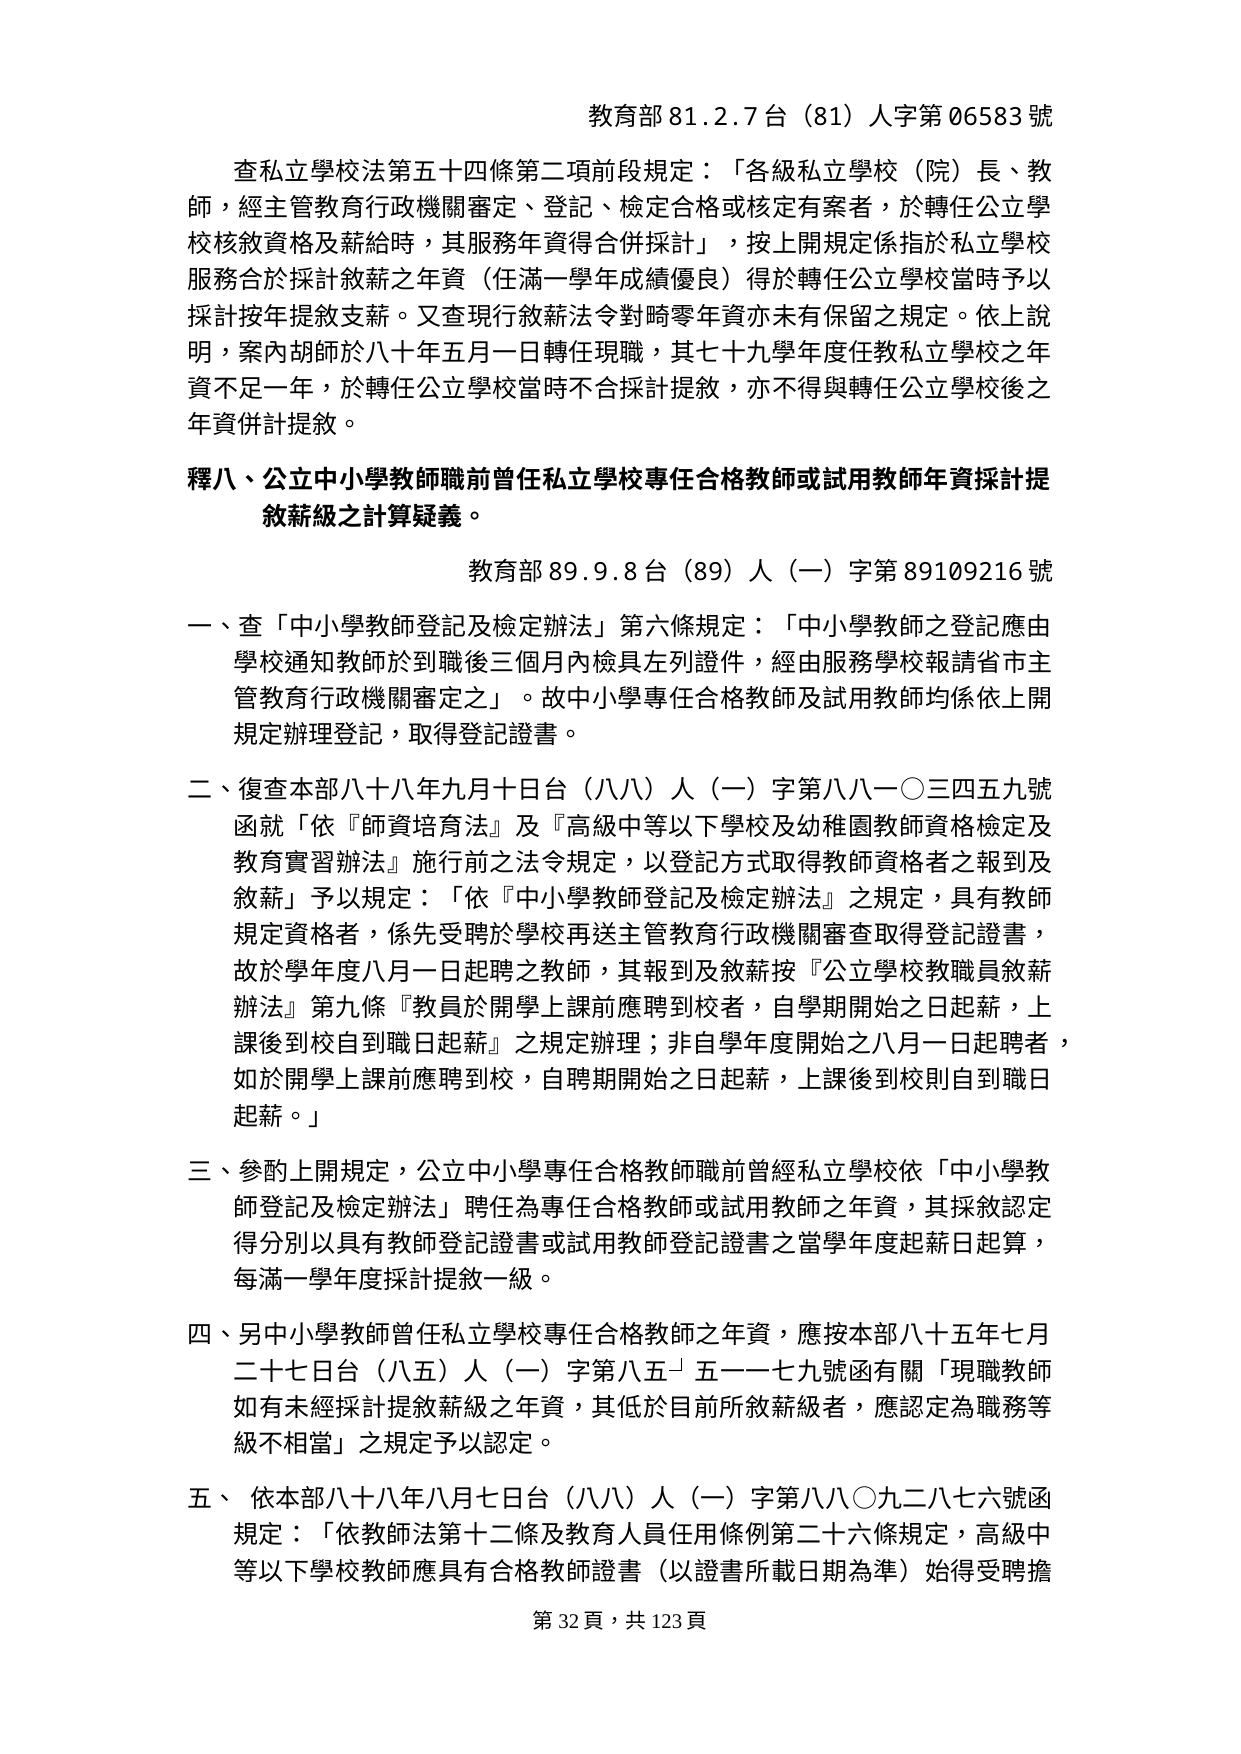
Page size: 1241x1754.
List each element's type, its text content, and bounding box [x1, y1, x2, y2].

text 一、查「中小學教師登記及檢定辦法」第六條規定：「中小學教師之登記應由學校通知教師於到職後三個月內檢具左列證件，經由服務學校報請省市主管教育行政機關審定之」。故中小學專任合格教師及試用教師均係依上開規定辦理登記，取得登記證書。 [187, 606, 1053, 751]
text 五、 依本部八十八年八月七日台（八八）人（一）字第八八○九二八七六號函規定：「依教師法第十二條及教育人員任用條例第二十六條規定，高級中等以下學校教師應具有合格教師證書（以證書所載日期為準）始得受聘擔任專任合格教師；未具合格教師證書前，學校應不得聘任為專任合格教師。故經學校聘任為專任合格教師後始能辦理報到及依規定核敘正式教師薪級。」有關依師資培育法之規定經初檢、教育實習、複檢程序取得合格教師證書後受聘擔任中小學專任合格教師之年資，則按上開規定以取得合格教師證書（證書所載日期）後之起薪日予以認定。 [187, 1479, 1053, 1587]
text 四、另中小學教師曾任私立學校專任合格教師之年資，應按本部八十五年七月二十七日台（八五）人（一）字第八五┘五一一七九號函有關「現職教師如有未經採計提敘薪級之年資，其低於目前所敘薪級者，應認定為職務等級不相當」之規定予以認定。 [187, 1315, 1053, 1460]
text 三、參酌上開規定，公立中小學專任合格教師職前曾經私立學校依「中小學教師登記及檢定辦法」聘任為專任合格教師或試用教師之年資，其採敘認定得分別以具有教師登記證書或試用教師登記證書之當學年度起薪日起算，每滿一學年度採計提敘一級。 [187, 1151, 1053, 1296]
text 教育部89.9.8台（89）人（一）字第89109216號 [187, 551, 1053, 587]
text 二、復查本部八十八年九月十日台（八八）人（一）字第八八一○三四五九號函就「依『師資培育法』及『高級中等以下學校及幼稚園教師資格檢定及教育實習辦法』施行前之法令規定，以登記方式取得教師資格者之報到及敘薪」予以規定：「依『中小學教師登記及檢定辦法』之規定，具有教師規定資格者，係先受聘於學校再送主管教育行政機關審查取得登記證書，故於學年度八月一日起聘之教師，其報到及敘薪按『公立學校教職員敘薪辦法』第九條『教員於開學上課前應聘到校者，自學期開始之日起薪，上課後到校自到職日起薪』之規定辦理；非自學年度開始之八月一日起聘者，如於開學上課前應聘到校，自聘期開始之日起薪，上課後到校則自到職日起薪。」 [187, 770, 1053, 1132]
text 查私立學校法第五十四條第二項前段規定：「各級私立學校（院）長、教師，經主管教育行政機關審定、登記、檢定合格或核定有案者，於轉任公立學校核敘資格及薪給時，其服務年資得合併採計」，按上開規定係指於私立學校服務合於採計敘薪之年資（任滿一學年成績優良）得於轉任公立學校當時予以採計按年提敘支薪。又查現行敘薪法令對畸零年資亦未有保留之規定。依上說明，案內胡師於八十年五月一日轉任現職，其七十九學年度任教私立學校之年資不足一年，於轉任公立學校當時不合採計提敘，亦不得與轉任公立學校後之年資併計提敘。 [187, 151, 1053, 441]
text 釋八、 公立中小學教師職前曾任私立學校專任合格教師或試用教師年資採計提敘薪級之計算疑義。 [187, 460, 1053, 532]
text 教育部81.2.7台（81）人字第06583號 [187, 96, 1053, 132]
